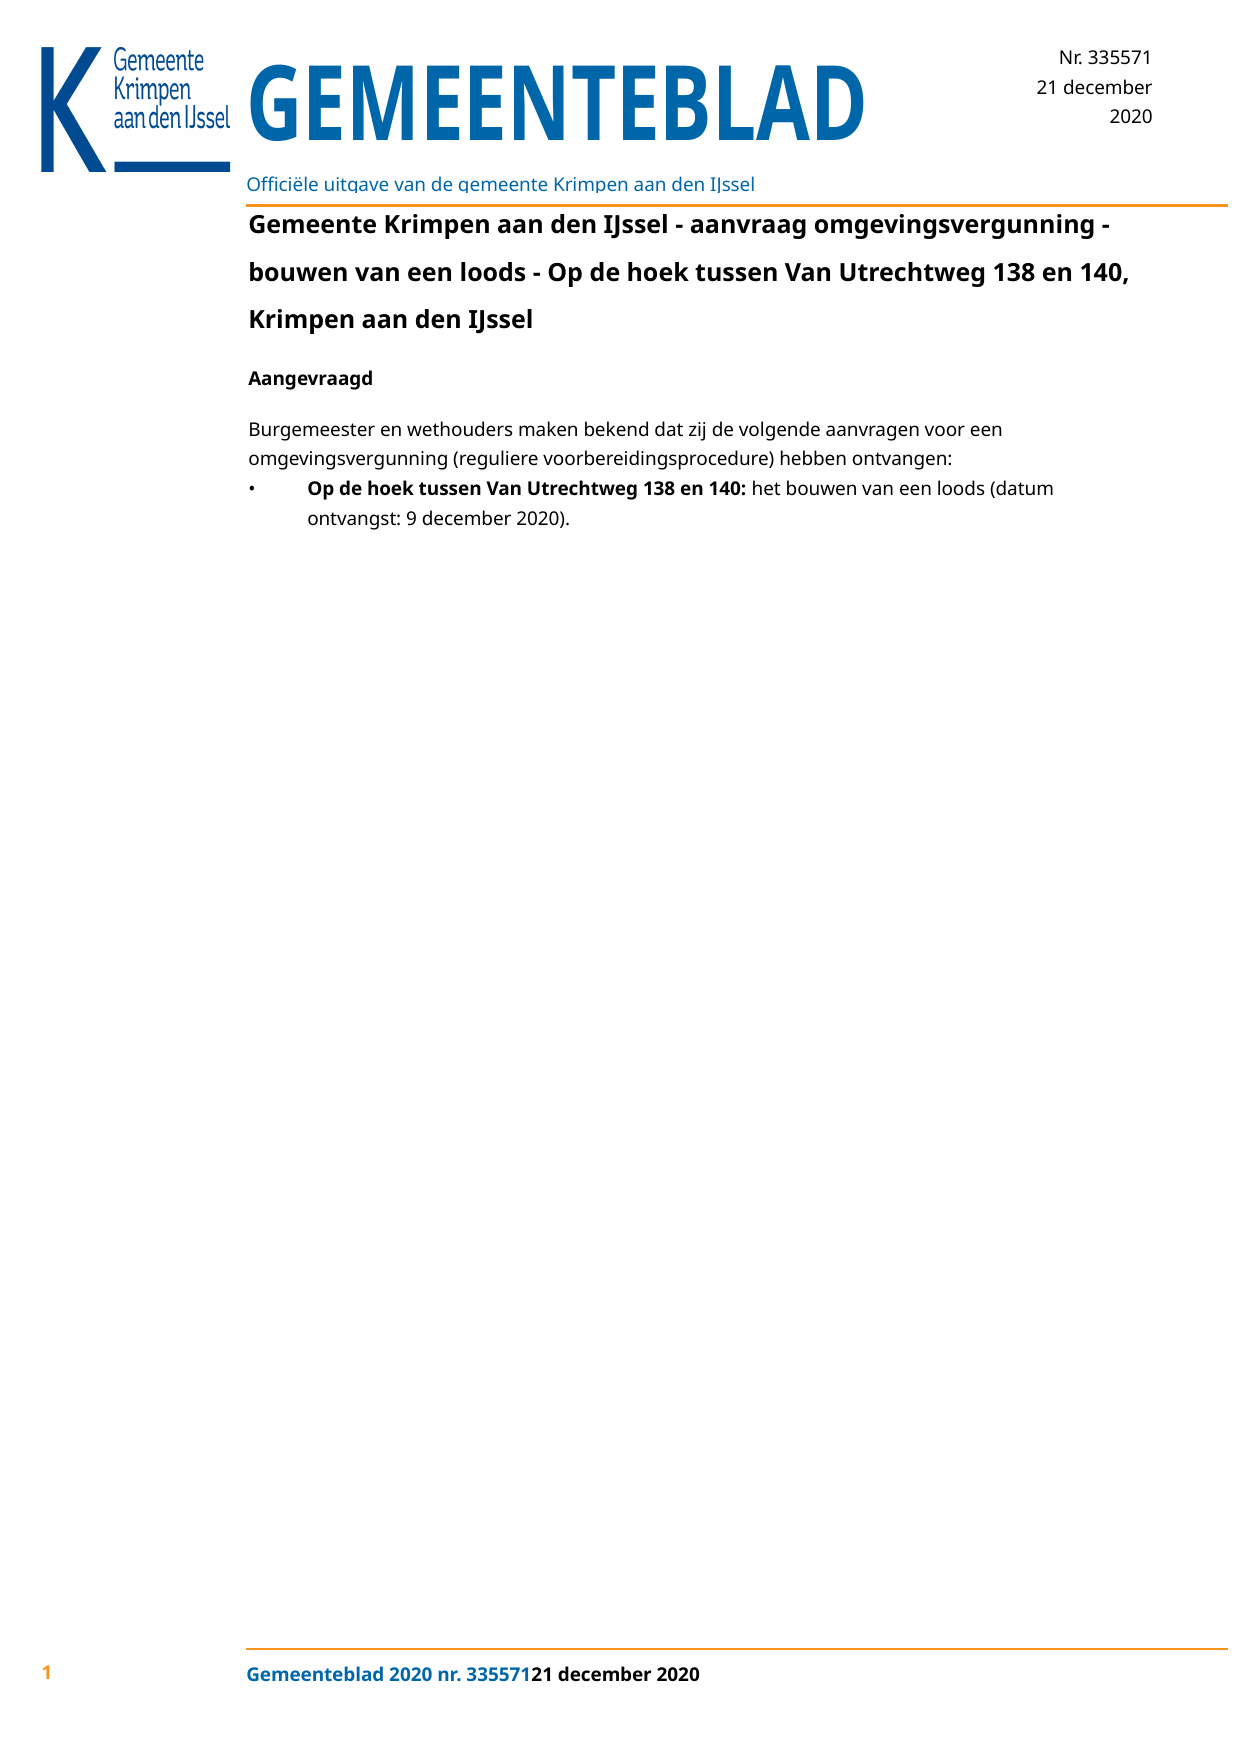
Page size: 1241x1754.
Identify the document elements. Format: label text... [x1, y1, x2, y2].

text Gemeente Krimpen aan den IJssel - aanvraag omgevingsvergunning - bouwen van een loods - Op de hoek tussen Van Utrechtweg 138 en 140, Krimpen aan den IJssel [248, 207, 1152, 336]
text Burgemeester en wethouders maken bekend dat zij de volgende aanvragen voor een omgevingsvergunning (reguliere voorbereidingsprocedure) hebben ontvangen: [248, 416, 1152, 471]
picture [41, 47, 231, 172]
list Op de hoek tussen Van Utrechtweg 138 en 140: het bouwen van een loods (datum ontvangst: 9 december 2020). [248, 475, 1152, 530]
text Aangevraagd [248, 366, 1152, 391]
